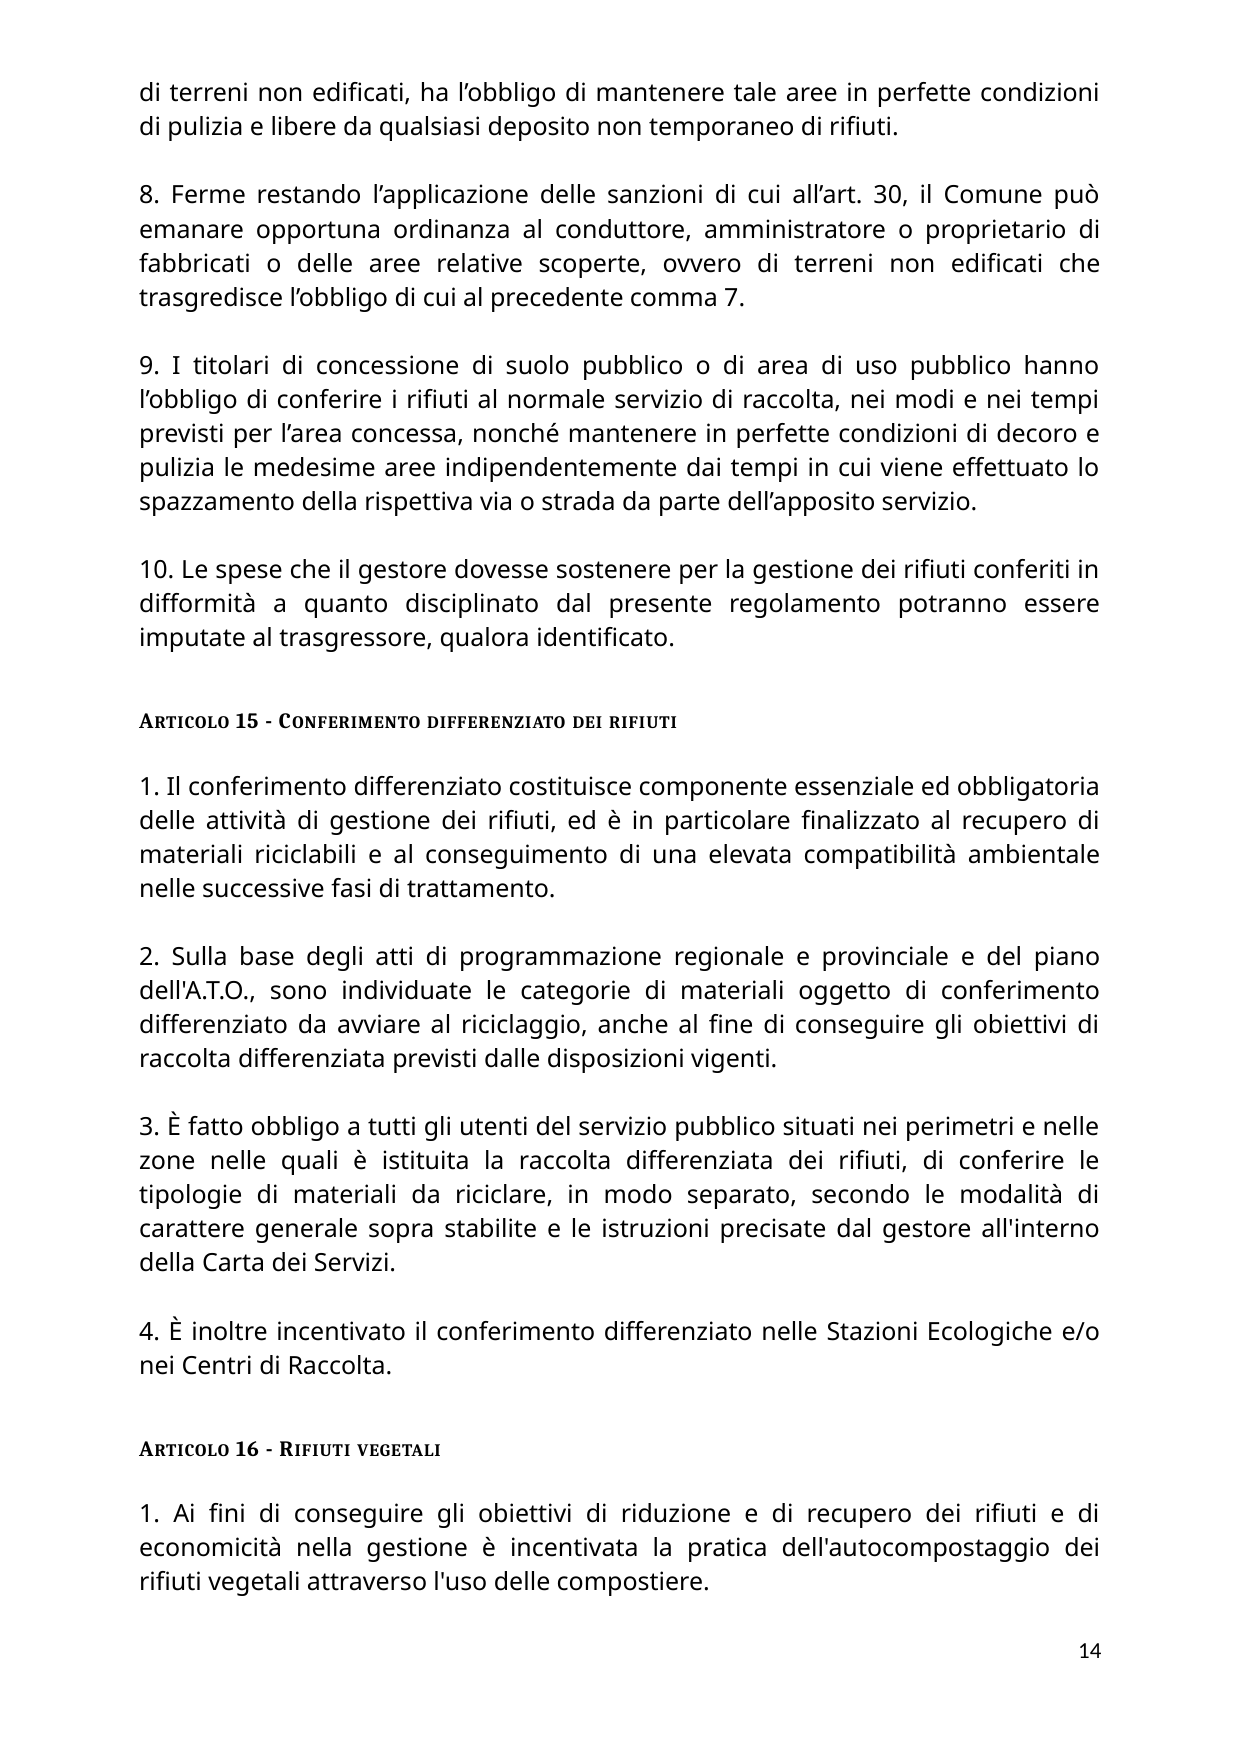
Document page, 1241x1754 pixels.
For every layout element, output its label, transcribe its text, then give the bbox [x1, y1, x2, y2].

text 1. Il conferimento differenziato costituisce componente essenziale ed obbligatoria delle attività di gestione dei rifiuti, ed è in particolare finalizzato al recupero di materiali riciclabili e al conseguimento di una elevata compatibilità ambientale nelle successive fasi di trattamento. [139, 768, 1101, 904]
text 1. Ai fini di conseguire gli obiettivi di riduzione e di recupero dei rifiuti e di economicità nella gestione è incentivata la pratica dell'autocompostaggio dei rifiuti vegetali attraverso l'uso delle compostiere. [139, 1496, 1101, 1598]
subtitle Articolo 16 - Rifiuti vegetali [139, 1436, 1101, 1461]
text 8. Ferme restando l’applicazione delle sanzioni di cui all’art. 30, il Comune può emanare opportuna ordinanza al conduttore, amministratore o proprietario di fabbricati o delle aree relative scoperte, ovvero di terreni non edificati che trasgredisce l’obbligo di cui al precedente comma 7. [139, 177, 1101, 313]
text 2. Sulla base degli atti di programmazione regionale e provinciale e del piano dell'A.T.O., sono individuate le categorie di materiali oggetto di conferimento differenziato da avviare al riciclaggio, anche al fine di conseguire gli obiettivi di raccolta differenziata previsti dalle disposizioni vigenti. [139, 938, 1101, 1075]
text 3. È fatto obbligo a tutti gli utenti del servizio pubblico situati nei perimetri e nelle zone nelle quali è istituita la raccolta differenziata dei rifiuti, di conferire le tipologie di materiali da riciclare, in modo separato, secondo le modalità di carattere generale sopra stabilite e le istruzioni precisate dal gestore all'interno della Carta dei Servizi. [139, 1109, 1101, 1279]
text 10. Le spese che il gestore dovesse sostenere per la gestione dei rifiuti conferiti in difformità a quanto disciplinato dal presente regolamento potranno essere imputate al trasgressore, qualora identificato. [139, 552, 1101, 654]
text 4. È inoltre incentivato il conferimento differenziato nelle Stazioni Ecologiche e/o nei Centri di Raccolta. [139, 1313, 1101, 1381]
text 9. I titolari di concessione di suolo pubblico o di area di uso pubblico hanno l’obbligo di conferire i rifiuti al normale servizio di raccolta, nei modi e nei tempi previsti per l’area concessa, nonché mantenere in perfette condizioni di decoro e pulizia le medesime aree indipendentemente dai tempi in cui viene effettuato lo spazzamento della rispettiva via o strada da parte dell’apposito servizio. [139, 347, 1101, 518]
subtitle Articolo 15 - Conferimento differenziato dei rifiuti [139, 709, 1101, 734]
text di terreni non edificati, ha l’obbligo di mantenere tale aree in perfette condizioni di pulizia e libere da qualsiasi deposito non temporaneo di rifiuti. [139, 75, 1101, 143]
